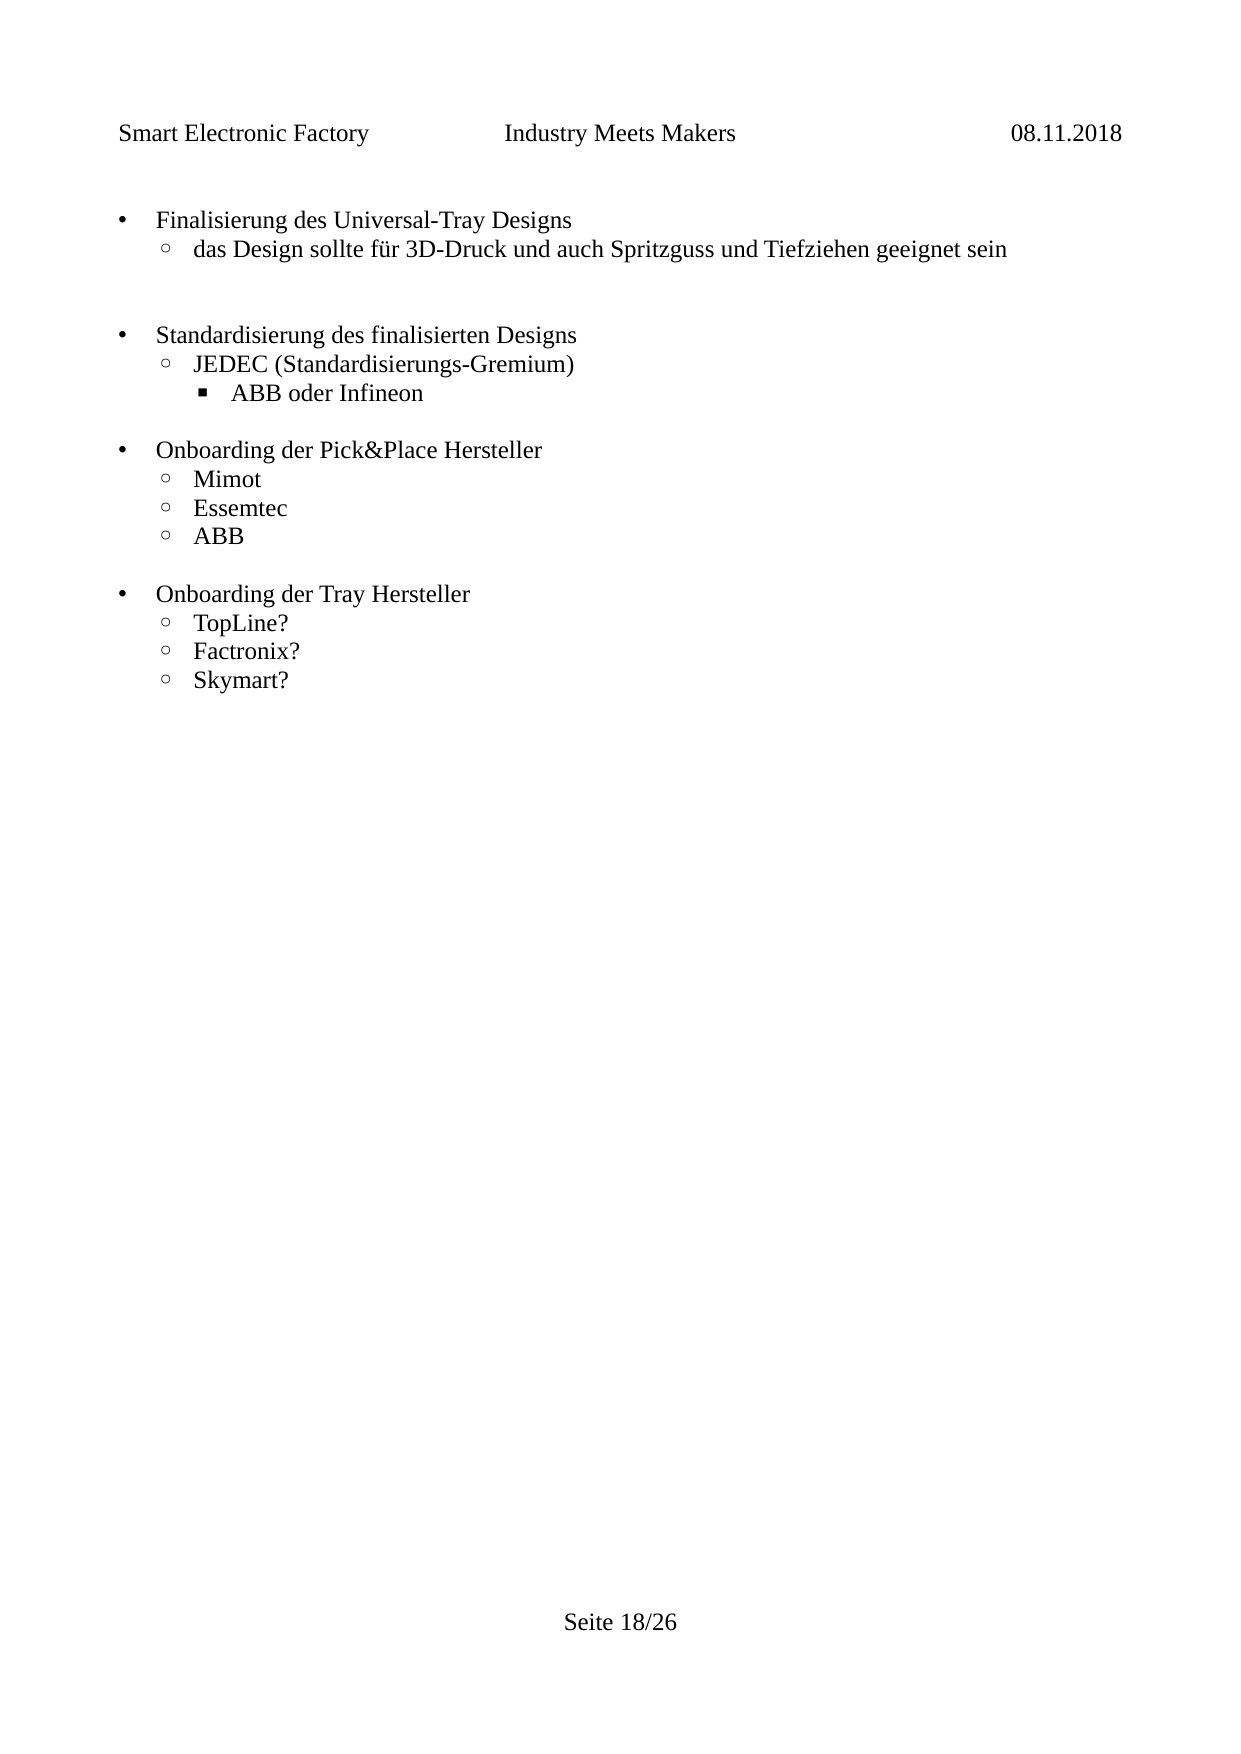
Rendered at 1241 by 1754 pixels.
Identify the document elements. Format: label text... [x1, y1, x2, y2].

list Finalisierung des Universal-Tray Designs [118, 205, 1122, 234]
list das Design sollte für 3D-Druck und auch Spritzguss und Tiefziehen geeignet sein [156, 234, 1122, 263]
list Factronix? [156, 636, 1122, 665]
list Essemtec [156, 493, 1122, 521]
list Standardisierung des finalisierten Designs [118, 320, 1122, 349]
list TopLine? [156, 608, 1122, 636]
list ABB [156, 521, 1122, 550]
list Mimot [156, 464, 1122, 493]
list Onboarding der Tray Hersteller [118, 579, 1122, 608]
list JEDEC (Standardisierungs-Gremium) [156, 349, 1122, 378]
list Skymart? [156, 665, 1122, 694]
list ABB oder Infineon [193, 378, 1122, 406]
list Onboarding der Pick&Place Hersteller [118, 435, 1122, 464]
